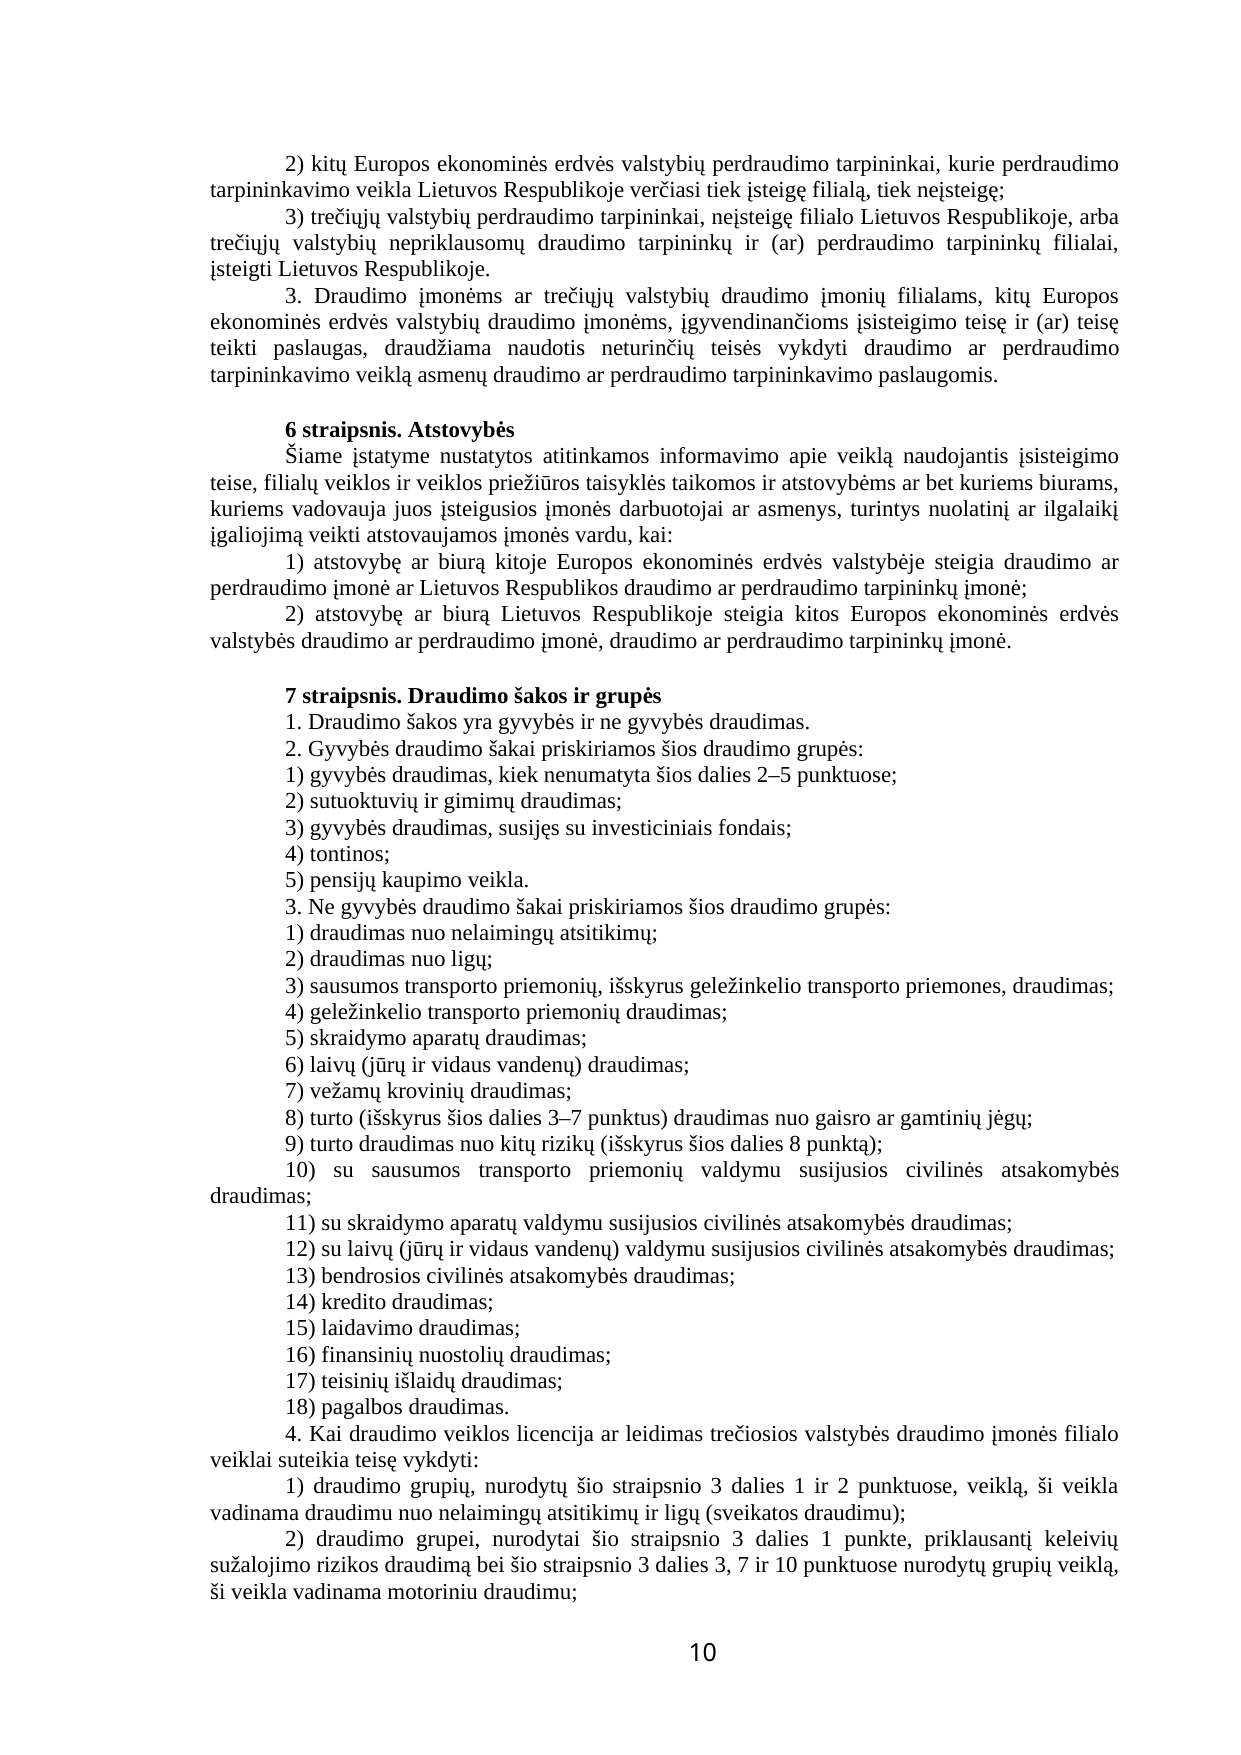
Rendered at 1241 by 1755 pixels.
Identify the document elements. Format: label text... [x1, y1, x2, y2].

text 2) kitų Europos ekonominės erdvės valstybių perdraudimo tarpininkai, kurie perdraudimo tarpininkavimo veikla Lietuvos Respublikoje verčiasi tiek įsteigę filialą, tiek neįsteigę; [210, 150, 1120, 203]
text 3) sausumos transporto priemonių, išskyrus geležinkelio transporto priemones, draudimas; [210, 972, 1120, 998]
text 3) trečiųjų valstybių perdraudimo tarpininkai, neįsteigę filialo Lietuvos Respublikoje, arba trečiųjų valstybių nepriklausomų draudimo tarpininkų ir (ar) perdraudimo tarpininkų filialai, įsteigti Lietuvos Respublikoje. [210, 203, 1120, 282]
text 16) finansinių nuostolių draudimas; [210, 1341, 1120, 1367]
text Šiame įstatyme nustatytos atitinkamos informavimo apie veiklą naudojantis įsisteigimo teise, filialų veiklos ir veiklos priežiūros taisyklės taikomos ir atstovybėms ar bet kuriems biurams, kuriems vadovauja juos įsteigusios įmonės darbuotojai ar asmenys, turintys nuolatinį ar ilgalaikį įgaliojimą veikti atstovaujamos įmonės vardu, kai: [210, 442, 1120, 548]
text 11) su skraidymo aparatų valdymu susijusios civilinės atsakomybės draudimas; [210, 1209, 1120, 1235]
text 10) su sausumos transporto priemonių valdymu susijusios civilinės atsakomybės draudimas; [210, 1156, 1120, 1209]
text 5) skraidymo aparatų draudimas; [210, 1024, 1120, 1051]
text 7) vežamų krovinių draudimas; [210, 1077, 1120, 1103]
text 8) turto (išskyrus šios dalies 3–7 punktus) draudimas nuo gaisro ar gamtinių jėgų; [210, 1103, 1120, 1130]
text 2) atstovybę ar biurą Lietuvos Respublikoje steigia kitos Europos ekonominės erdvės valstybės draudimo ar perdraudimo įmonė, draudimo ar perdraudimo tarpininkų įmonė. [210, 600, 1120, 653]
text 3. Ne gyvybės draudimo šakai priskiriamos šios draudimo grupės: [210, 893, 1120, 919]
text 2. Gyvybės draudimo šakai priskiriamos šios draudimo grupės: [210, 734, 1120, 761]
text 14) kredito draudimas; [210, 1288, 1120, 1314]
text 1) draudimas nuo nelaimingų atsitikimų; [210, 919, 1120, 945]
text 13) bendrosios civilinės atsakomybės draudimas; [210, 1262, 1120, 1288]
text 5) pensijų kaupimo veikla. [210, 866, 1120, 893]
text 17) teisinių išlaidų draudimas; [210, 1367, 1120, 1393]
text 1) atstovybę ar biurą kitoje Europos ekonominės erdvės valstybėje steigia draudimo ar perdraudimo įmonė ar Lietuvos Respublikos draudimo ar perdraudimo tarpininkų įmonė; [210, 548, 1120, 600]
text 1) draudimo grupių, nurodytų šio straipsnio 3 dalies 1 ir 2 punktuose, veiklą, ši veikla vadinama draudimu nuo nelaimingų atsitikimų ir ligų (sveikatos draudimu); [210, 1472, 1120, 1525]
text 4) geležinkelio transporto priemonių draudimas; [210, 998, 1120, 1024]
text 4) tontinos; [210, 840, 1120, 866]
text 2) draudimas nuo ligų; [210, 945, 1120, 972]
text 1) gyvybės draudimas, kiek nenumatyta šios dalies 2–5 punktuose; [210, 761, 1120, 787]
text 6 straipsnis. Atstovybės [210, 416, 1120, 442]
text 2) sutuoktuvių ir gimimų draudimas; [210, 787, 1120, 814]
text 3) gyvybės draudimas, susijęs su investiciniais fondais; [210, 814, 1120, 840]
text 7 straipsnis. Draudimo šakos ir grupės [210, 682, 1120, 708]
text 12) su laivų (jūrų ir vidaus vandenų) valdymu susijusios civilinės atsakomybės draudimas; [210, 1235, 1120, 1262]
text 3. Draudimo įmonėms ar trečiųjų valstybių draudimo įmonių filialams, kitų Europos ekonominės erdvės valstybių draudimo įmonėms, įgyvendinančioms įsisteigimo teisę ir (ar) teisę teikti paslaugas, draudžiama naudotis neturinčių teisės vykdyti draudimo ar perdraudimo tarpininkavimo veiklą asmenų draudimo ar perdraudimo tarpininkavimo paslaugomis. [210, 282, 1120, 387]
text 9) turto draudimas nuo kitų rizikų (išskyrus šios dalies 8 punktą); [210, 1130, 1120, 1156]
text 1. Draudimo šakos yra gyvybės ir ne gyvybės draudimas. [210, 708, 1120, 734]
text 2) draudimo grupei, nurodytai šio straipsnio 3 dalies 1 punkte, priklausantį keleivių sužalojimo rizikos draudimą bei šio straipsnio 3 dalies 3, 7 ir 10 punktuose nurodytų grupių veiklą, ši veikla vadinama motoriniu draudimu; [210, 1525, 1120, 1604]
text 15) laidavimo draudimas; [210, 1314, 1120, 1341]
text 6) laivų (jūrų ir vidaus vandenų) draudimas; [210, 1051, 1120, 1077]
text 18) pagalbos draudimas. [210, 1393, 1120, 1420]
text 4. Kai draudimo veiklos licencija ar leidimas trečiosios valstybės draudimo įmonės filialo veiklai suteikia teisę vykdyti: [210, 1420, 1120, 1472]
